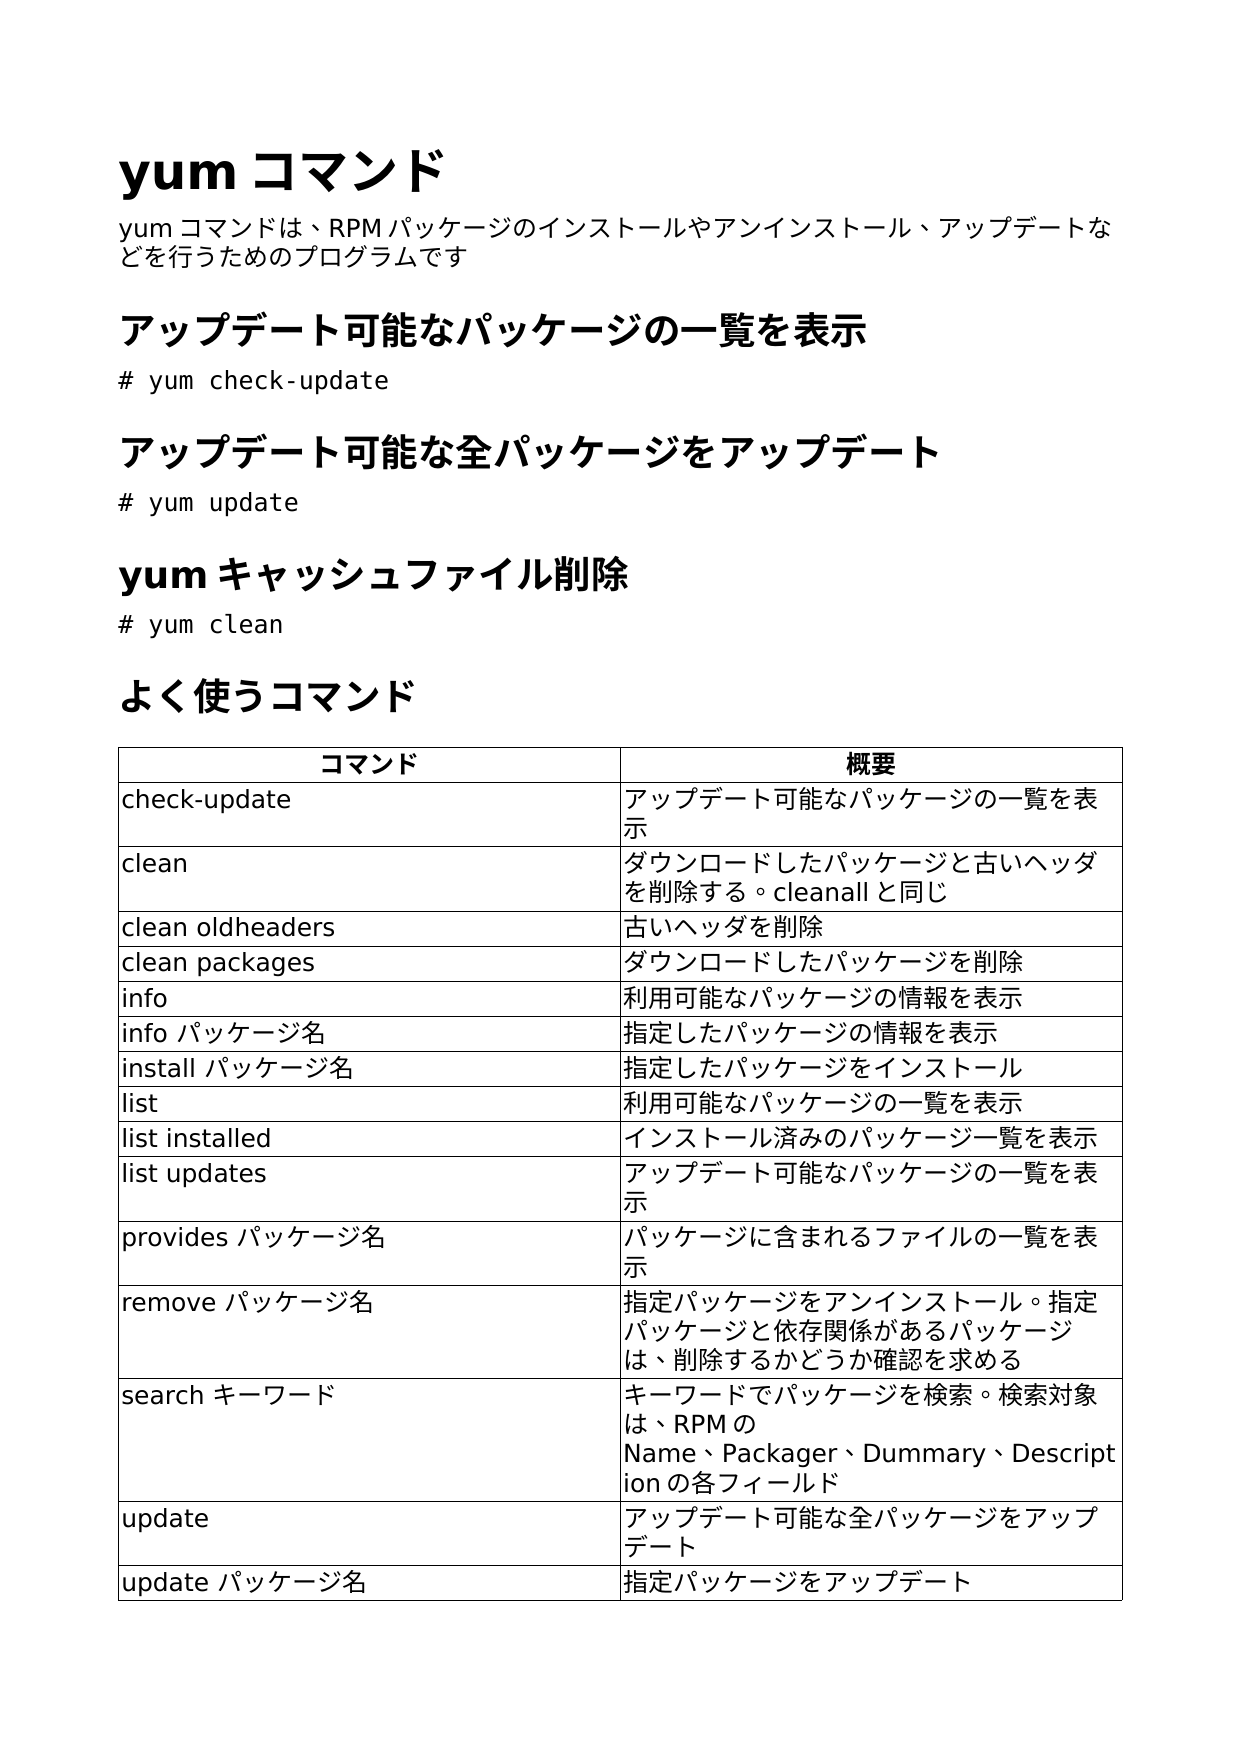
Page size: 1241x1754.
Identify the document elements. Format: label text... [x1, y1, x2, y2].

table_cell clean packages [119, 947, 620, 981]
table_header 概要 [621, 748, 1122, 782]
table_header コマンド [119, 748, 620, 782]
table_cell 利用可能なパッケージの情報を表示 [621, 982, 1122, 1016]
table_cell info [119, 982, 620, 1016]
table_cell キーワードでパッケージを検索。検索対象は、RPMのName、Packager、Dummary、Descriptionの各フィールド [621, 1379, 1122, 1501]
table_cell パッケージに含まれるファイルの一覧を表示 [621, 1222, 1122, 1285]
table_cell インストール済みのパッケージ一覧を表示 [621, 1122, 1122, 1156]
table_cell check-update [119, 783, 620, 846]
table_cell ダウンロードしたパッケージを削除 [621, 947, 1122, 981]
table_cell 古いヘッダを削除 [621, 912, 1122, 946]
subtitle よく使うコマンド [118, 676, 1122, 719]
table_cell 指定したパッケージの情報を表示 [621, 1017, 1122, 1051]
table_cell 利用可能なパッケージの一覧を表示 [621, 1087, 1122, 1121]
table_cell update [119, 1502, 620, 1565]
text # yum update [118, 488, 1122, 517]
table_cell 指定パッケージをアップデート [621, 1566, 1122, 1600]
subtitle yumキャッシュファイル削除 [118, 554, 1122, 597]
table_cell provides パッケージ名 [119, 1222, 620, 1285]
table_cell remove パッケージ名 [119, 1286, 620, 1378]
table_cell list [119, 1087, 620, 1121]
text yumコマンドは、RPMパッケージのインストールやアンインストール、アップデートなどを行うためのプログラムです [118, 214, 1122, 272]
table_cell info パッケージ名 [119, 1017, 620, 1051]
table_cell アップデート可能なパッケージの一覧を表示 [621, 783, 1122, 846]
subtitle アップデート可能なパッケージの一覧を表示 [118, 310, 1122, 353]
table_cell update パッケージ名 [119, 1566, 620, 1600]
subtitle yumコマンド [118, 143, 1122, 201]
table_cell search キーワード [119, 1379, 620, 1501]
text # yum check-update [118, 366, 1122, 395]
table_cell install パッケージ名 [119, 1052, 620, 1086]
table_cell 指定したパッケージをインストール [621, 1052, 1122, 1086]
text # yum clean [118, 610, 1122, 639]
table_cell アップデート可能な全パッケージをアップデート [621, 1502, 1122, 1565]
table_cell ダウンロードしたパッケージと古いヘッダを削除する。cleanallと同じ [621, 847, 1122, 911]
table_cell list installed [119, 1122, 620, 1156]
table_cell 指定パッケージをアンインストール。指定パッケージと依存関係があるパッケージは、削除するかどうか確認を求める [621, 1286, 1122, 1378]
table_cell アップデート可能なパッケージの一覧を表示 [621, 1157, 1122, 1221]
table_cell clean [119, 847, 620, 911]
table_cell clean oldheaders [119, 912, 620, 946]
subtitle アップデート可能な全パッケージをアップデート [118, 432, 1122, 475]
table_cell list updates [119, 1157, 620, 1221]
